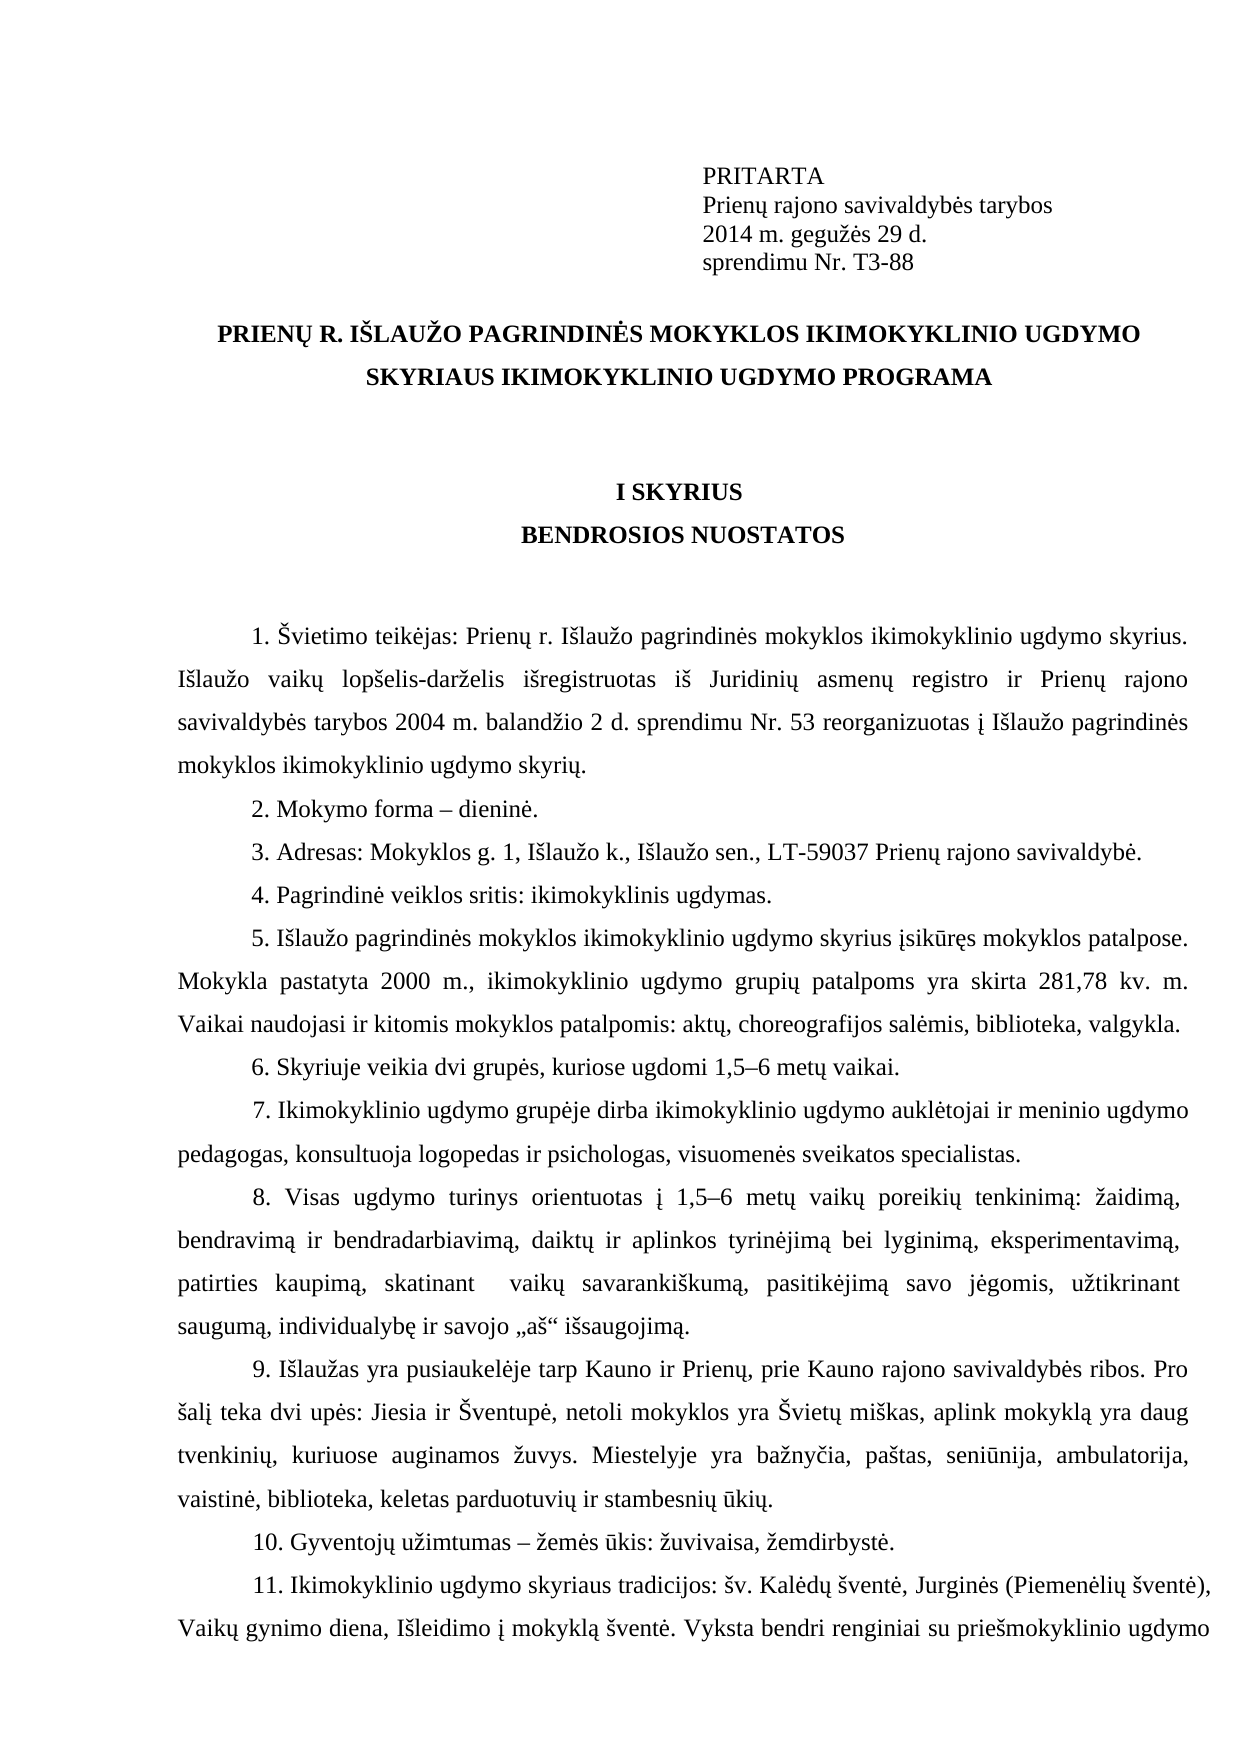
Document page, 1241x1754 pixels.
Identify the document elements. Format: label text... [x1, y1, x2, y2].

text 1. Švietimo teikėjas: Prienų r. Išlaužo pagrindinės mokyklos ikimokyklinio ugdymo skyrius. Išlaužo vaikų lopšelis-darželis išregistruotas iš Juridinių asmenų registro ir Prienų rajono savivaldybės tarybos 2004 m. balandžio 2 d. sprendimu Nr. 53 reorganizuotas į Išlaužo pagrindinės mokyklos ikimokyklinio ugdymo skyrių. [177, 621, 1189, 779]
text PRIENŲ R. IŠLAUŽO PAGRINDINĖS MOKYKLOS IKIMOKYKLINIO UGDYMO SKYRIAUS IKIMOKYKLINIO UGDYMO PROGRAMA [177, 319, 1181, 391]
text 2014 m. gegužės 29 d. [702, 219, 1181, 247]
text I SKYRIUS [177, 477, 1181, 506]
text Prienų rajono savivaldybės tarybos [702, 190, 1181, 219]
text 3. Adresas: Mokyklos g. 1, Išlaužo k., Išlaužo sen., LT-59037 Prienų rajono savivaldybė. [177, 837, 1189, 866]
text 8. Visas ugdymo turinys orientuotas į 1,5–6 metų vaikų poreikių tenkinimą: žaidimą, bendravimą ir bendradarbiavimą, daiktų ir aplinkos tyrinėjimą bei lyginimą, eksperimentavimą, patirties kaupimą, skatinant vaikų savarankiškumą, pasitikėjimą savo jėgomis, užtikrinant saugumą, individualybę ir savojo „aš“ išsaugojimą. [177, 1182, 1181, 1340]
text 10. Gyventojų užimtumas – žemės ūkis: žuvivaisa, žemdirbystė. [177, 1527, 1211, 1556]
text 5. Išlaužo pagrindinės mokyklos ikimokyklinio ugdymo skyrius įsikūręs mokyklos patalpose. Mokykla pastatyta 2000 m., ikimokyklinio ugdymo grupių patalpoms yra skirta 281,78 kv. m. Vaikai naudojasi ir kitomis mokyklos patalpomis: aktų, choreografijos salėmis, biblioteka, valgykla. [177, 923, 1189, 1038]
text PRITARTA [702, 161, 1181, 190]
text 11. Ikimokyklinio ugdymo skyriaus tradicijos: šv. Kalėdų šventė, Jurginės (Piemenėlių šventė), Vaikų gynimo diena, Išleidimo į mokyklą šventė. Vyksta bendri renginiai su priešmokyklinio ugdymo [177, 1570, 1211, 1642]
text 6. Skyriuje veikia dvi grupės, kuriose ugdomi 1,5–6 metų vaikai. [177, 1052, 1189, 1081]
text BENDROSIOS NUOSTATOS [177, 521, 1181, 549]
text 9. Išlaužas yra pusiaukelėje tarp Kauno ir Prienų, prie Kauno rajono savivaldybės ribos. Pro šalį teka dvi upės: Jiesia ir Šventupė, netoli mokyklos yra Švietų miškas, aplink mokyklą yra daug tvenkinių, kuriuose auginamos žuvys. Miestelyje yra bažnyčia, paštas, seniūnija, ambulatorija, vaistinė, biblioteka, keletas parduotuvių ir stambesnių ūkių. [177, 1354, 1189, 1512]
text 2. Mokymo forma – dieninė. [177, 794, 1189, 822]
text sprendimu Nr. T3-88 [702, 247, 1181, 276]
text 4. Pagrindinė veiklos sritis: ikimokyklinis ugdymas. [177, 880, 1189, 909]
text 7. Ikimokyklinio ugdymo grupėje dirba ikimokyklinio ugdymo auklėtojai ir meninio ugdymo pedagogas, konsultuoja logopedas ir psichologas, visuomenės sveikatos specialistas. [177, 1096, 1189, 1167]
